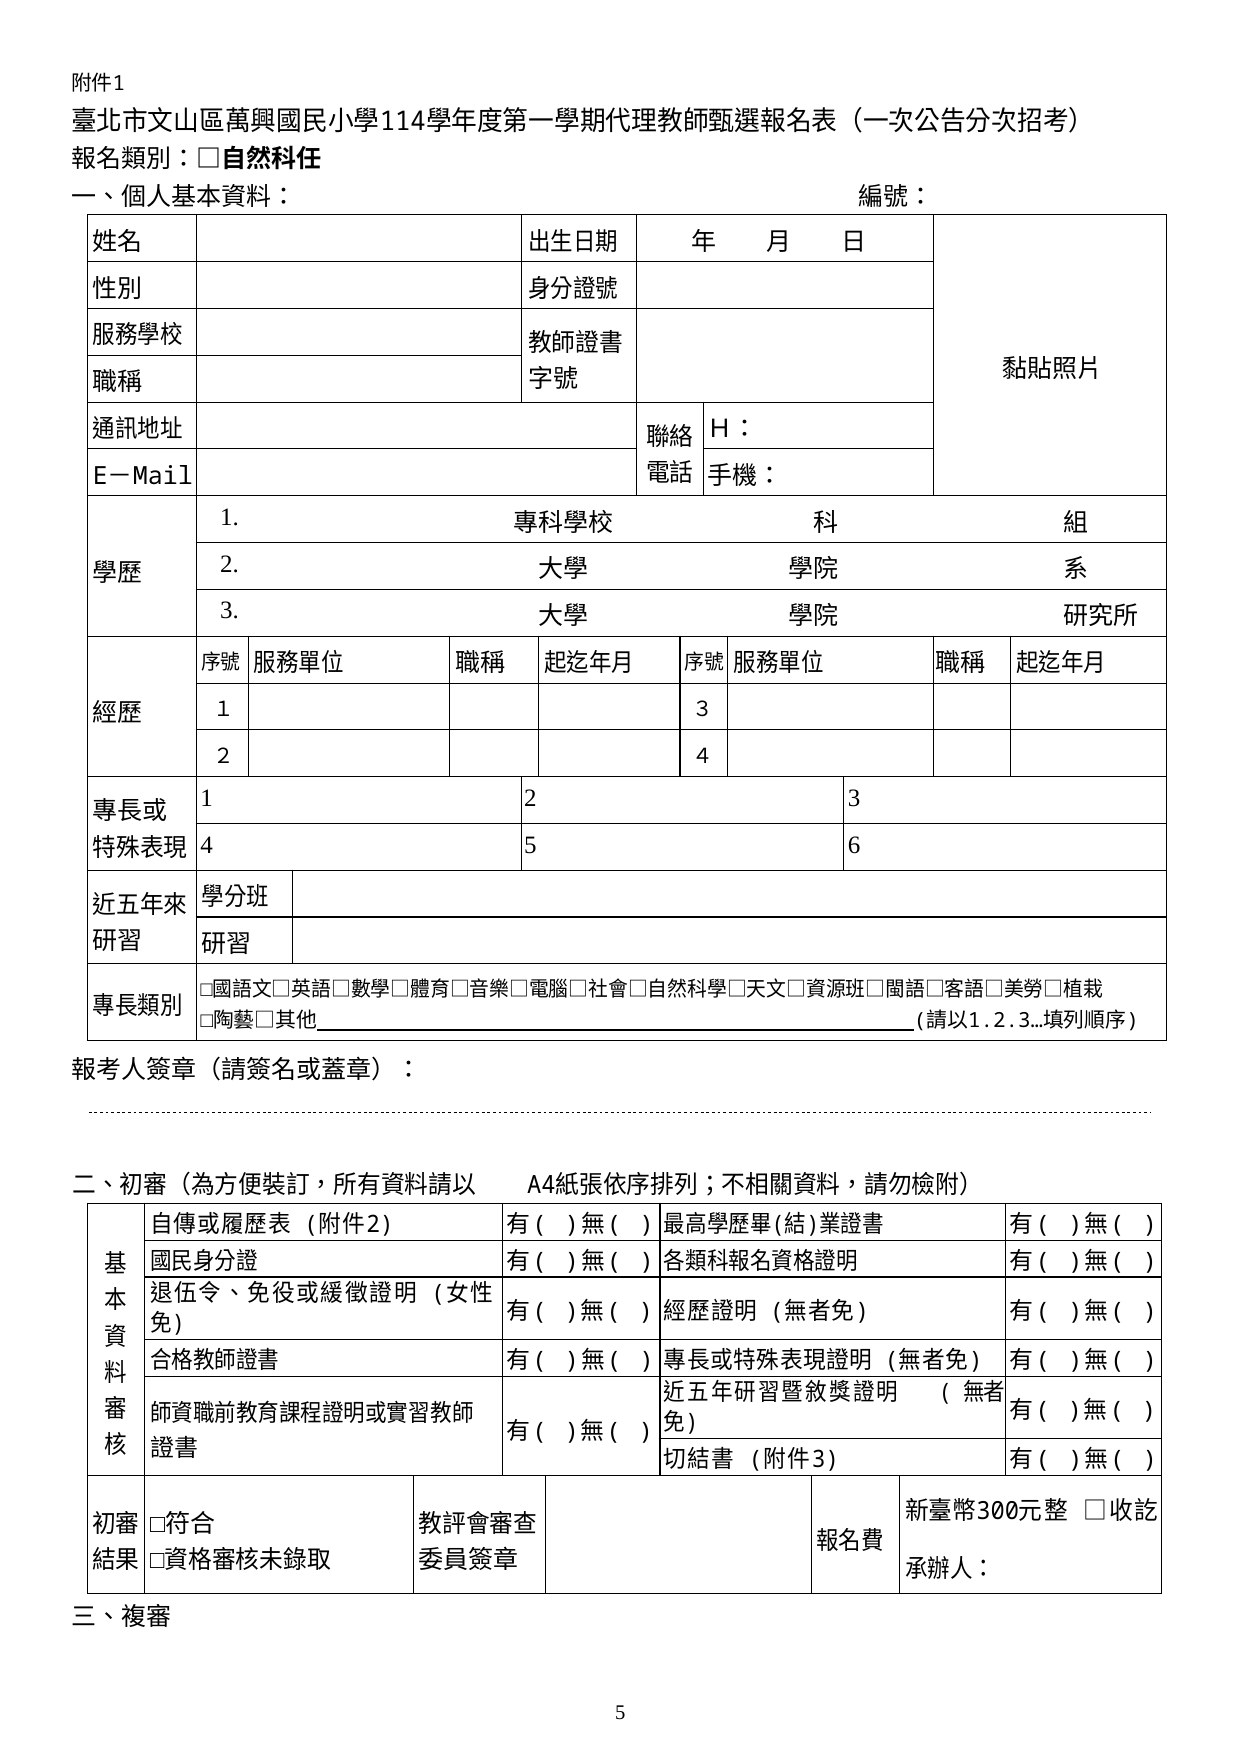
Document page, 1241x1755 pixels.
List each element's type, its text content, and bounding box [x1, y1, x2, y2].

table_cell 近五年來研習 [88, 871, 196, 963]
table_cell [292, 496, 450, 542]
table_cell ２ [197, 730, 248, 776]
table_cell [933, 590, 1010, 636]
table_cell [197, 403, 636, 448]
table_cell 有( )無( ) [1006, 1439, 1161, 1475]
table_cell [680, 543, 728, 589]
table_cell [197, 356, 521, 402]
table_cell 切結書 (附件3) [661, 1439, 1005, 1475]
table_cell 大學 [450, 590, 636, 636]
table_cell [636, 590, 680, 636]
table_cell 職稱 [88, 356, 196, 402]
table_cell 學歷 [88, 496, 196, 636]
table_cell [933, 543, 1010, 589]
table_cell 退伍令、免役或緩徵證明 (女性 免) [145, 1278, 502, 1338]
table_cell [839, 496, 933, 542]
table_cell 有( )無( ) [503, 1278, 659, 1338]
table_cell [292, 590, 450, 636]
table_cell 1 [197, 777, 521, 823]
table_header 最高學歷畢(結)業證書 [661, 1204, 1005, 1239]
table_header 有( )無( ) [503, 1204, 659, 1239]
table_cell 經歷證明 (無者免) [661, 1278, 1005, 1338]
table_cell [450, 684, 538, 729]
table_cell 大學 [450, 543, 636, 589]
table_cell [293, 918, 1166, 963]
table_cell 服務單位 [728, 637, 933, 682]
table_cell 科 [728, 496, 839, 542]
table_cell 有( )無( ) [1006, 1377, 1161, 1438]
table_cell 學院 [728, 543, 839, 589]
table_cell Ｈ： [704, 403, 933, 448]
table_cell 報名費 [812, 1476, 899, 1593]
table_header 基本資料審核 [88, 1204, 144, 1475]
table_cell [637, 262, 933, 308]
table_cell 職稱 [934, 637, 1010, 682]
text 報名類別：□自然科任 [71, 139, 1191, 175]
table_cell 服務學校 [88, 309, 196, 355]
table_cell [680, 496, 728, 542]
table_cell [249, 730, 449, 776]
text 報考人簽章（請簽名或蓋章）： [71, 1049, 1191, 1085]
table_cell 4 [197, 824, 521, 869]
table_cell E－Mail [88, 449, 196, 495]
table_cell [728, 730, 933, 776]
table_cell 合格教師證書 [145, 1340, 502, 1376]
table_cell [636, 496, 680, 542]
table_cell 起迄年月 [1011, 637, 1166, 682]
table_cell 組 [1010, 496, 1166, 542]
table_header [197, 215, 521, 261]
table_cell [636, 543, 680, 589]
table_cell [197, 449, 636, 495]
table_cell 有( )無( ) [1006, 1340, 1161, 1376]
table_cell [197, 262, 521, 308]
table_cell 教評會審查委員簽章 [414, 1476, 545, 1593]
text 二、初審（為方便裝訂，所有資料請以 A4紙張依序排列；不相關資料，請勿檢附） [72, 1164, 1191, 1201]
table_cell [248, 496, 292, 542]
table_cell [934, 684, 1010, 729]
table_cell 起迄年月 [539, 637, 679, 682]
table_cell [248, 590, 292, 636]
table_cell [546, 1476, 811, 1593]
table_header 年 [680, 215, 728, 261]
table_cell 5 [522, 824, 843, 869]
table_cell 3 [844, 777, 1166, 823]
table_cell 1. [197, 496, 248, 542]
table_cell 各類科報名資格證明 [661, 1241, 1005, 1276]
table_cell [197, 309, 521, 355]
table_cell 序號 [197, 637, 248, 682]
table_cell [933, 496, 1010, 542]
text 臺北市文山區萬興國民小學114學年度第一學期代理教師甄選報名表（一次公告分次招考） [71, 99, 1191, 138]
table_cell 有( )無( ) [503, 1340, 659, 1376]
table_cell 專長或特殊表現證明 (無者免) [661, 1340, 1005, 1376]
table_cell 學院 [728, 590, 839, 636]
text 三、複審 [71, 1597, 1191, 1633]
table_cell [539, 730, 679, 776]
table_cell 研究所 [1010, 590, 1166, 636]
table_cell [450, 730, 538, 776]
table_cell 2 [522, 777, 843, 823]
table_cell 近五年研習暨敘獎證明 ( 無者 免) [661, 1377, 1005, 1438]
table_cell 專長或特殊表現 [88, 777, 196, 869]
table_cell 身分證號 [522, 262, 636, 308]
table_cell 教師證書字號 [522, 309, 636, 402]
table_cell 6 [844, 824, 1166, 869]
table_cell [680, 590, 728, 636]
table_cell [248, 543, 292, 589]
table_cell 專長類別 [88, 964, 196, 1040]
table_cell 服務單位 [249, 637, 449, 682]
table_header 有( )無( ) [1006, 1204, 1161, 1239]
table_header 日 [839, 215, 933, 261]
table_cell 性別 [88, 262, 196, 308]
table_cell [293, 871, 1166, 916]
table_cell 序號 [681, 637, 727, 682]
table_cell ３ [681, 684, 727, 729]
table_cell 聯絡電話 [637, 403, 703, 495]
table_cell 學分班 [197, 871, 292, 916]
table_cell 手機： [704, 449, 933, 495]
table_cell [292, 543, 450, 589]
table_cell 2. [197, 543, 248, 589]
table_cell [839, 590, 933, 636]
table_cell [249, 684, 449, 729]
table_cell 有( )無( ) [503, 1241, 659, 1276]
table_header 月 [728, 215, 839, 261]
table_cell [1011, 684, 1166, 729]
table_cell 師資職前教育課程證明或實習教師 證書 [145, 1377, 502, 1475]
table_header 出生日期 [522, 215, 636, 261]
table_cell 3. [197, 590, 248, 636]
table_header [637, 215, 680, 261]
table_cell □國語文□英語□數學□體育□音樂□電腦□社會□自然科學□天文□資源班□閩語□客語□美勞□植栽 □陶藝□其他 (請以1.2.3…填列順序) [197, 964, 1166, 1040]
table_cell 經歷 [88, 637, 196, 776]
table_cell 初審結果 [88, 1476, 144, 1593]
table_header 黏貼照片 [934, 215, 1166, 495]
table_cell 有( )無( ) [1006, 1241, 1161, 1276]
table_cell [839, 543, 933, 589]
table_header 姓名 [88, 215, 196, 261]
table_cell 研習 [197, 918, 292, 963]
table_cell 系 [1010, 543, 1166, 589]
table_cell 職稱 [450, 637, 538, 682]
table_cell 國民身分證 [145, 1241, 502, 1276]
table_cell [934, 730, 1010, 776]
table_cell [539, 684, 679, 729]
text 一、個人基本資料： 編號： [71, 176, 1191, 213]
table_cell [728, 684, 933, 729]
table_cell 通訊地址 [88, 403, 196, 448]
table_cell [1011, 730, 1166, 776]
table_cell 有( )無( ) [1006, 1278, 1161, 1338]
table_cell 新臺幣300元整 □收訖 承辦人： [900, 1476, 1161, 1593]
table_cell □符合 □資格審核未錄取 [145, 1476, 413, 1593]
text 附件1 [71, 66, 1191, 97]
table_cell １ [197, 684, 248, 729]
table_cell ４ [681, 730, 727, 776]
table_cell [637, 309, 933, 402]
table_cell 專科學校 [450, 496, 636, 542]
table_cell 有( )無( ) [503, 1377, 659, 1475]
table_header 自傳或履歷表 (附件2) [145, 1204, 502, 1239]
